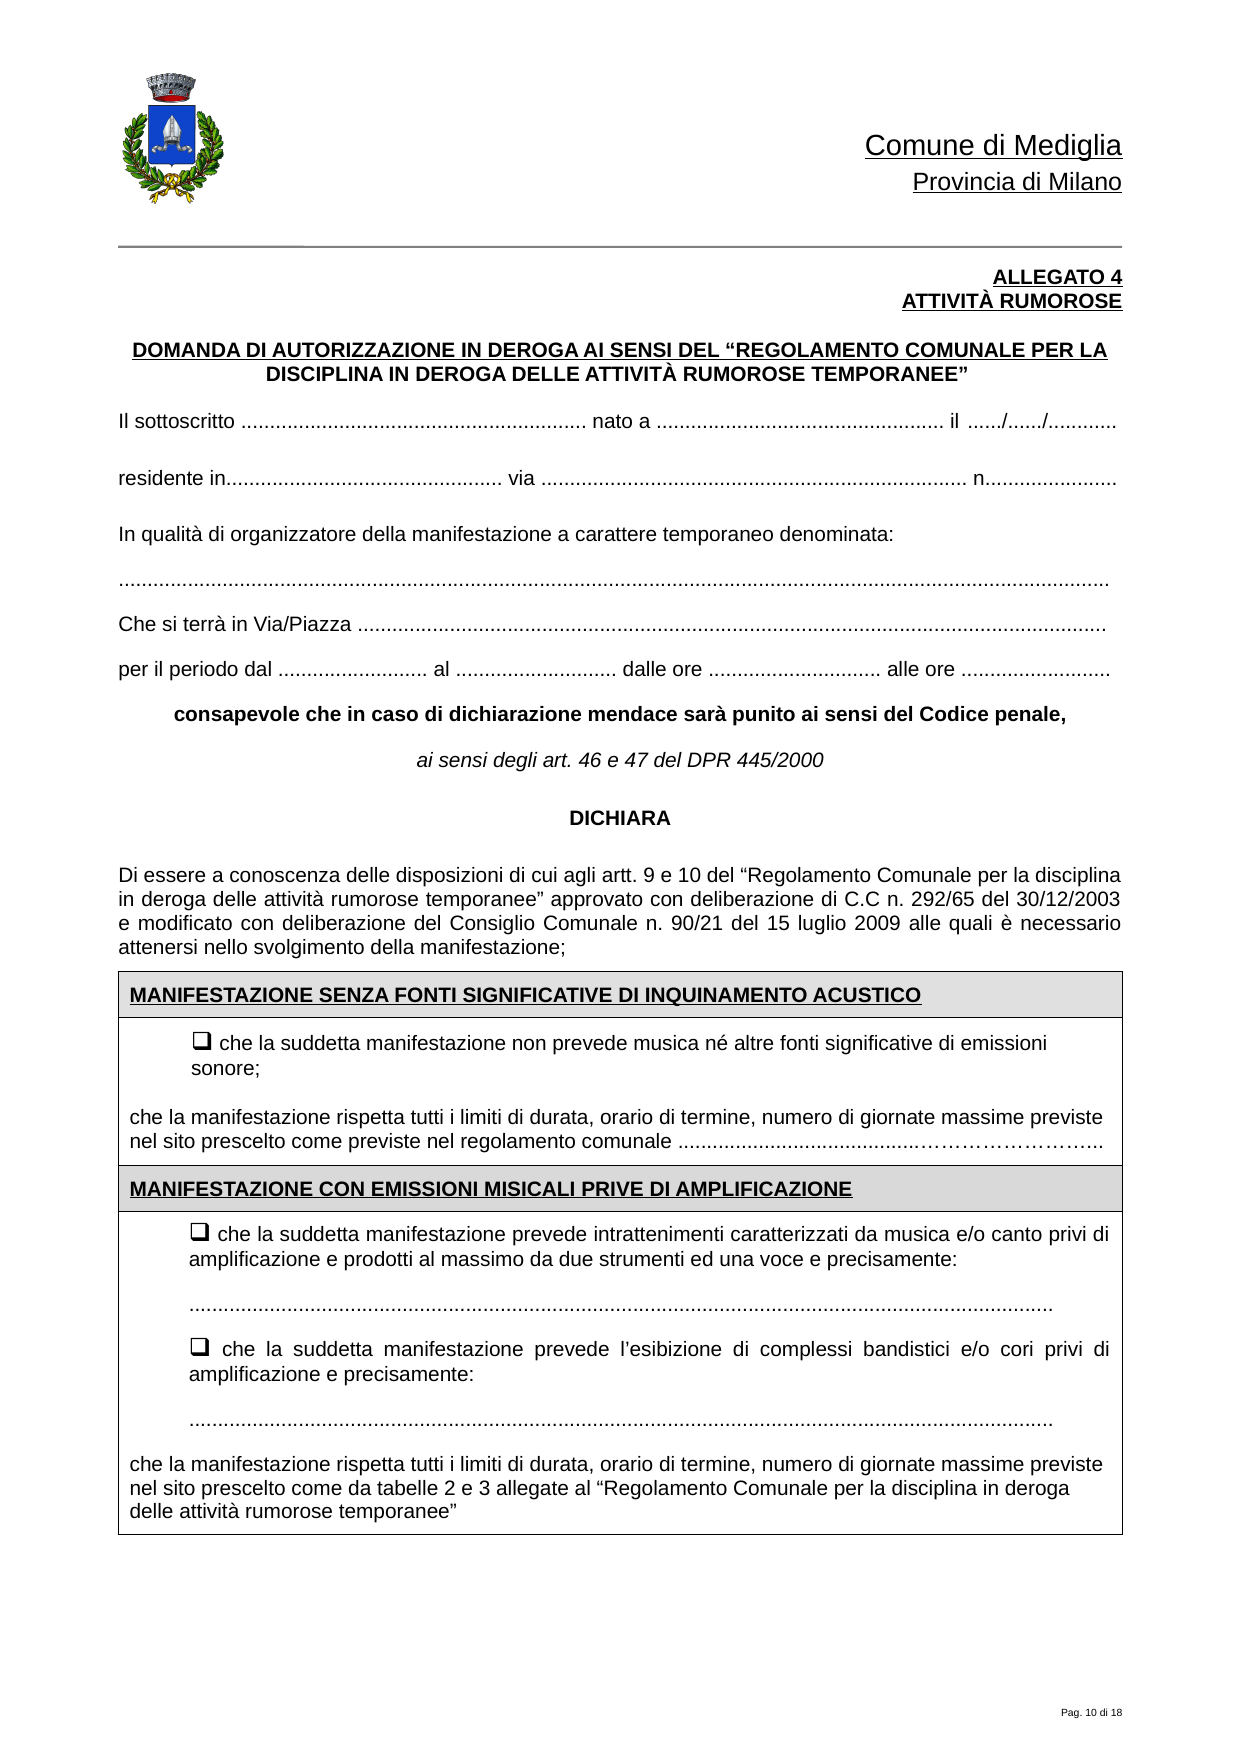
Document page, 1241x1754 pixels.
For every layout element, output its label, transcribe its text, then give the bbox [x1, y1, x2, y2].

text ALLEGATO 4 [118, 265, 1122, 289]
text ............................................................................................................................................................................ [118, 567, 1122, 591]
text Che si terrà in Via/Piazza .................................................................................................................................. [118, 612, 1122, 636]
text Di essere a conoscenza delle disposizioni di cui agli artt. 9 e 10 del “Regolamento Comunale per la disciplina in deroga delle attività rumorose temporanee” approvato con deliberazione di C.C n. 292/65 del 30/12/2003 e modificato con deliberazione del Consiglio Comunale n. 90/21 del 15 luglio 2009 alle quali è necessario attenersi nello svolgimento della manifestazione; [118, 863, 1122, 959]
table_cell MANIFESTAZIONE CON EMISSIONI MISICALI PRIVE DI AMPLIFICAZIONE [119, 1166, 1122, 1211]
text ATTIVITÀ RUMOROSE [118, 289, 1122, 313]
text DICHIARA [118, 806, 1122, 829]
text In qualità di organizzatore della manifestazione a carattere temporaneo denominata: [118, 522, 1122, 546]
text Comune di Mediglia [224, 128, 1122, 162]
text per il periodo dal .......................... al ............................ dalle ore .............................. alle ore .......................... [118, 657, 1122, 681]
picture [122, 73, 224, 204]
text Provincia di Milano [224, 167, 1122, 196]
text Il sottoscritto ............................................................ nato a .................................................. il ....../....../............ [118, 409, 1122, 433]
text DOMANDA DI AUTORIZZAZIONE IN DEROGA AI SENSI DEL “REGOLAMENTO COMUNALE PER LA DISCIPLINA IN DEROGA DELLE ATTIVITÀ RUMOROSE TEMPORANEE” [118, 338, 1122, 386]
table_cell  che la suddetta manifestazione non prevede musica né altre fonti significative di emissioni sonore; che la manifestazione rispetta tutti i limiti di durata, orario di termine, numero di giornate massime previste nel sito prescelto come previste nel regolamento comunale ..........................................……………………... [119, 1018, 1122, 1165]
table_header MANIFESTAZIONE SENZA FONTI SIGNIFICATIVE DI INQUINAMENTO ACUSTICO [119, 972, 1122, 1017]
table_cell  che la suddetta manifestazione prevede intrattenimenti caratterizzati da musica e/o canto privi di amplificazione e prodotti al massimo da due strumenti ed una voce e precisamente: ......................................................................................................................................................  che la suddetta manifestazione prevede l’esibizione di complessi bandistici e/o cori privi di amplificazione e precisamente: ...................................................................................................................................................... che la manifestazione rispetta tutti i limiti di durata, orario di termine, numero di giornate massime previste nel sito prescelto come da tabelle 2 e 3 allegate al “Regolamento Comunale per la disciplina in deroga delle attività rumorose temporanee” [119, 1212, 1122, 1534]
text consapevole che in caso di dichiarazione mendace sarà punito ai sensi del Codice penale, [118, 701, 1122, 725]
text residente in................................................ via .......................................................................... n....................... [118, 465, 1122, 489]
text ai sensi degli art. 46 e 47 del DPR 445/2000 [118, 748, 1122, 772]
